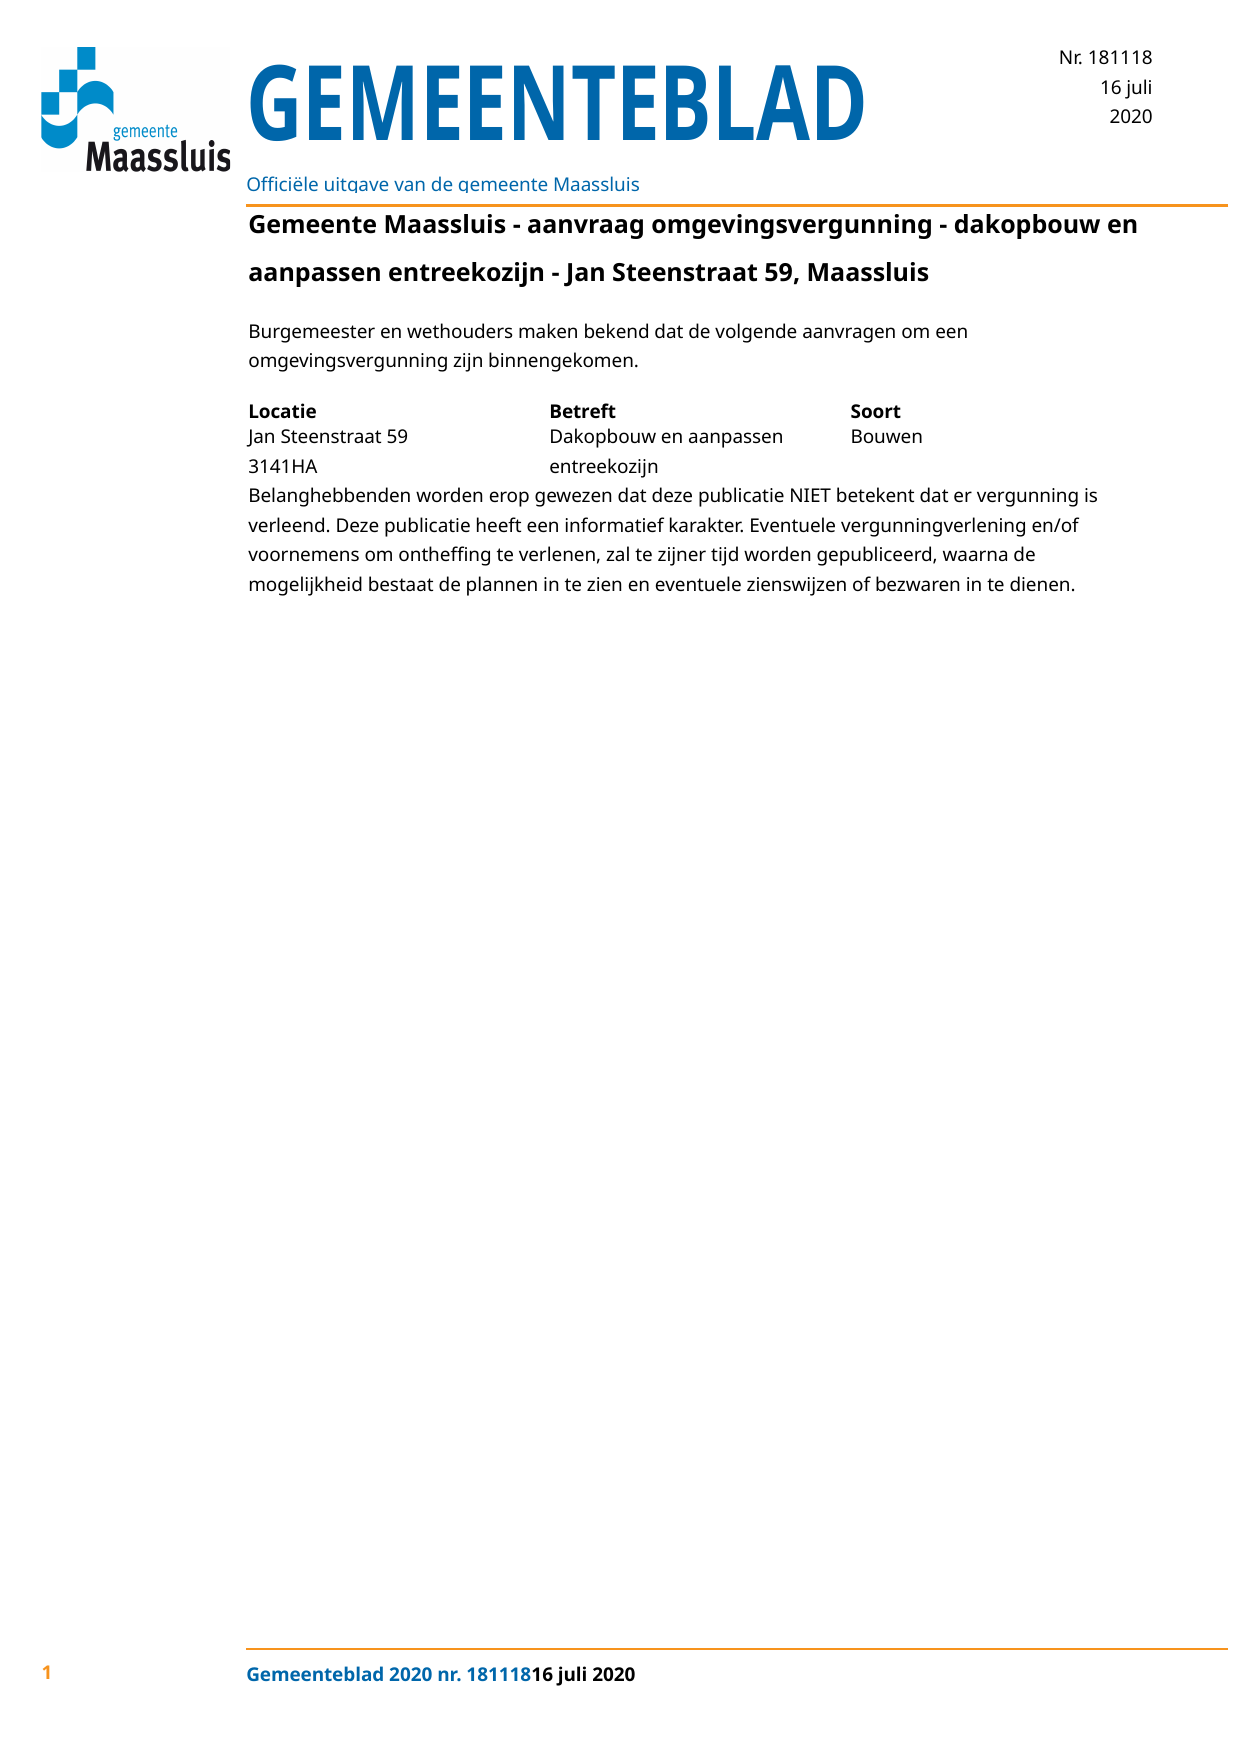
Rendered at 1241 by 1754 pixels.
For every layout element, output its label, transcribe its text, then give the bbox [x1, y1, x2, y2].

picture [41, 47, 77, 92]
table_cell Bouwen [850, 424, 1152, 479]
table_cell Dakopbouw en aanpassen entreekozijn [549, 424, 850, 479]
text Belanghebbenden worden erop gewezen dat deze publicatie NIET betekent dat er vergunning is verleend. Deze publicatie heeft een informatief karakter. Eventuele vergunningverlening en/of voornemens om ontheffing te verlenen, zal te zijner tijd worden gepubliceerd, waarna de mogelijkheid bestaat de plannen in te zien en eventuele zienswijzen of bezwaren in te dienen. [248, 482, 1152, 597]
picture [41, 47, 231, 172]
text Burgemeester en wethouders maken bekend dat de volgende aanvragen om een omgevingsvergunning zijn binnengekomen. [248, 318, 1152, 373]
table_header Betreft [549, 398, 850, 424]
table_header Soort [850, 398, 1152, 424]
text Gemeente Maassluis - aanvraag omgevingsvergunning - dakopbouw en aanpassen entreekozijn - Jan Steenstraat 59, Maassluis [248, 207, 1152, 288]
table_header Locatie [248, 398, 549, 424]
table_cell Jan Steenstraat 59 3141HA [248, 424, 549, 479]
